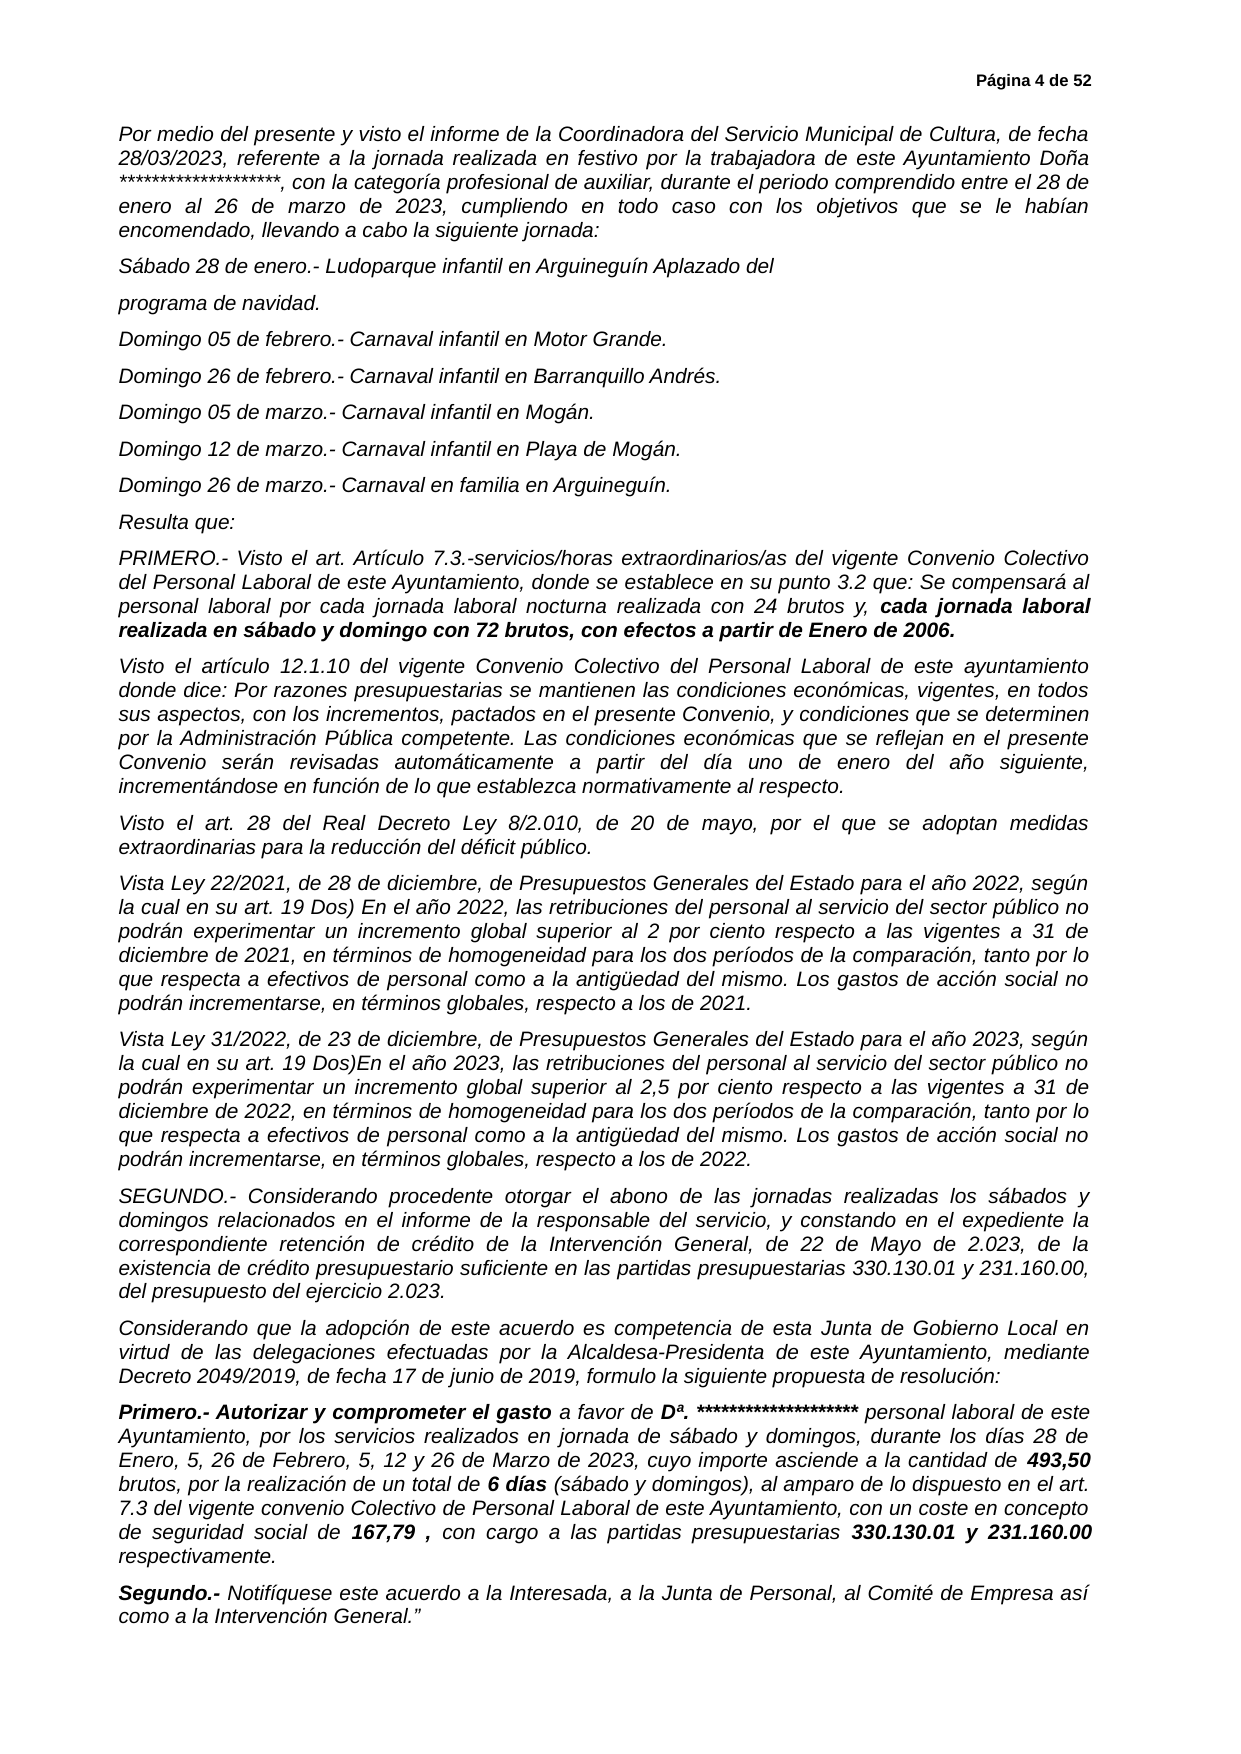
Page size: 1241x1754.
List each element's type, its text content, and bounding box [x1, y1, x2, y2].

text Domingo 12 de marzo.- Carnaval infantil en Playa de Mogán. [118, 437, 1092, 461]
text Primero.- Autorizar y comprometer el gasto a favor de Dª. ******************** personal laboral de este Ayuntamiento, por los servicios realizados en jornada de sábado y domingos, durante los días 28 de Enero, 5, 26 de Febrero, 5, 12 y 26 de Marzo de 2023, cuyo importe asciende a la cantidad de 493,50 brutos, por la realización de un total de 6 días (sábado y domingos), al amparo de lo dispuesto en el art. 7.3 del vigente convenio Colectivo de Personal Laboral de este Ayuntamiento, con un coste en concepto de seguridad social de 167,79 , con cargo a las partidas presupuestarias 330.130.01 y 231.160.00 respectivamente. [118, 1400, 1092, 1568]
text Sábado 28 de enero.- Ludoparque infantil en Arguineguín Aplazado del [118, 254, 1092, 278]
text Vista Ley 22/2021, de 28 de diciembre, de Presupuestos Generales del Estado para el año 2022, según la cual en su art. 19 Dos) En el año 2022, las retribuciones del personal al servicio del sector público no podrán experimentar un incremento global superior al 2 por ciento respecto a las vigentes a 31 de diciembre de 2021, en términos de homogeneidad para los dos períodos de la comparación, tanto por lo que respecta a efectivos de personal como a la antigüedad del mismo. Los gastos de acción social no podrán incrementarse, en términos globales, respecto a los de 2021. [118, 871, 1092, 1015]
text Domingo 26 de marzo.- Carnaval en familia en Arguineguín. [118, 473, 1092, 497]
text SEGUNDO.- Considerando procedente otorgar el abono de las jornadas realizadas los sábados y domingos relacionados en el informe de la responsable del servicio, y constando en el expediente la correspondiente retención de crédito de la Intervención General, de 22 de Mayo de 2.023, de la existencia de crédito presupuestario suficiente en las partidas presupuestarias 330.130.01 y 231.160.00, del presupuesto del ejercicio 2.023. [118, 1183, 1092, 1303]
text Vista Ley 31/2022, de 23 de diciembre, de Presupuestos Generales del Estado para el año 2023, según la cual en su art. 19 Dos)En el año 2023, las retribuciones del personal al servicio del sector público no podrán experimentar un incremento global superior al 2,5 por ciento respecto a las vigentes a 31 de diciembre de 2022, en términos de homogeneidad para los dos períodos de la comparación, tanto por lo que respecta a efectivos de personal como a la antigüedad del mismo. Los gastos de acción social no podrán incrementarse, en términos globales, respecto a los de 2022. [118, 1027, 1092, 1171]
text PRIMERO.- Visto el art. Artículo 7.3.-servicios/horas extraordinarios/as del vigente Convenio Colectivo del Personal Laboral de este Ayuntamiento, donde se establece en su punto 3.2 que: Se compensará al personal laboral por cada jornada laboral nocturna realizada con 24 brutos y, cada jornada laboral realizada en sábado y domingo con 72 brutos, con efectos a partir de Enero de 2006. [118, 546, 1092, 642]
text Segundo.- Notifíquese este acuerdo a la Interesada, a la Junta de Personal, al Comité de Empresa así como a la Intervención General.” [118, 1580, 1092, 1628]
text Visto el art. 28 del Real Decreto Ley 8/2.010, de 20 de mayo, por el que se adoptan medidas extraordinarias para la reducción del déficit público. [118, 811, 1092, 858]
text Por medio del presente y visto el informe de la Coordinadora del Servicio Municipal de Cultura, de fecha 28/03/2023, referente a la jornada realizada en festivo por la trabajadora de este Ayuntamiento Doña ********************, con la categoría profesional de auxiliar, durante el periodo comprendido entre el 28 de enero al 26 de marzo de 2023, cumpliendo en todo caso con los objetivos que se le habían encomendado, llevando a cabo la siguiente jornada: [118, 122, 1092, 242]
text Domingo 05 de marzo.- Carnaval infantil en Mogán. [118, 400, 1092, 424]
text Domingo 05 de febrero.- Carnaval infantil en Motor Grande. [118, 327, 1092, 351]
text Considerando que la adopción de este acuerdo es competencia de esta Junta de Gobierno Local en virtud de las delegaciones efectuadas por la Alcaldesa-Presidenta de este Ayuntamiento, mediante Decreto 2049/2019, de fecha 17 de junio de 2019, formulo la siguiente propuesta de resolución: [118, 1316, 1092, 1388]
text Resulta que: [118, 509, 1092, 533]
text Visto el artículo 12.1.10 del vigente Convenio Colectivo del Personal Laboral de este ayuntamiento donde dice: Por razones presupuestarias se mantienen las condiciones económicas, vigentes, en todos sus aspectos, con los incrementos, pactados en el presente Convenio, y condiciones que se determinen por la Administración Pública competente. Las condiciones económicas que se reflejan en el presente Convenio serán revisadas automáticamente a partir del día uno de enero del año siguiente, incrementándose en función de lo que establezca normativamente al respecto. [118, 654, 1092, 798]
text Domingo 26 de febrero.- Carnaval infantil en Barranquillo Andrés. [118, 364, 1092, 388]
text programa de navidad. [118, 291, 1092, 315]
